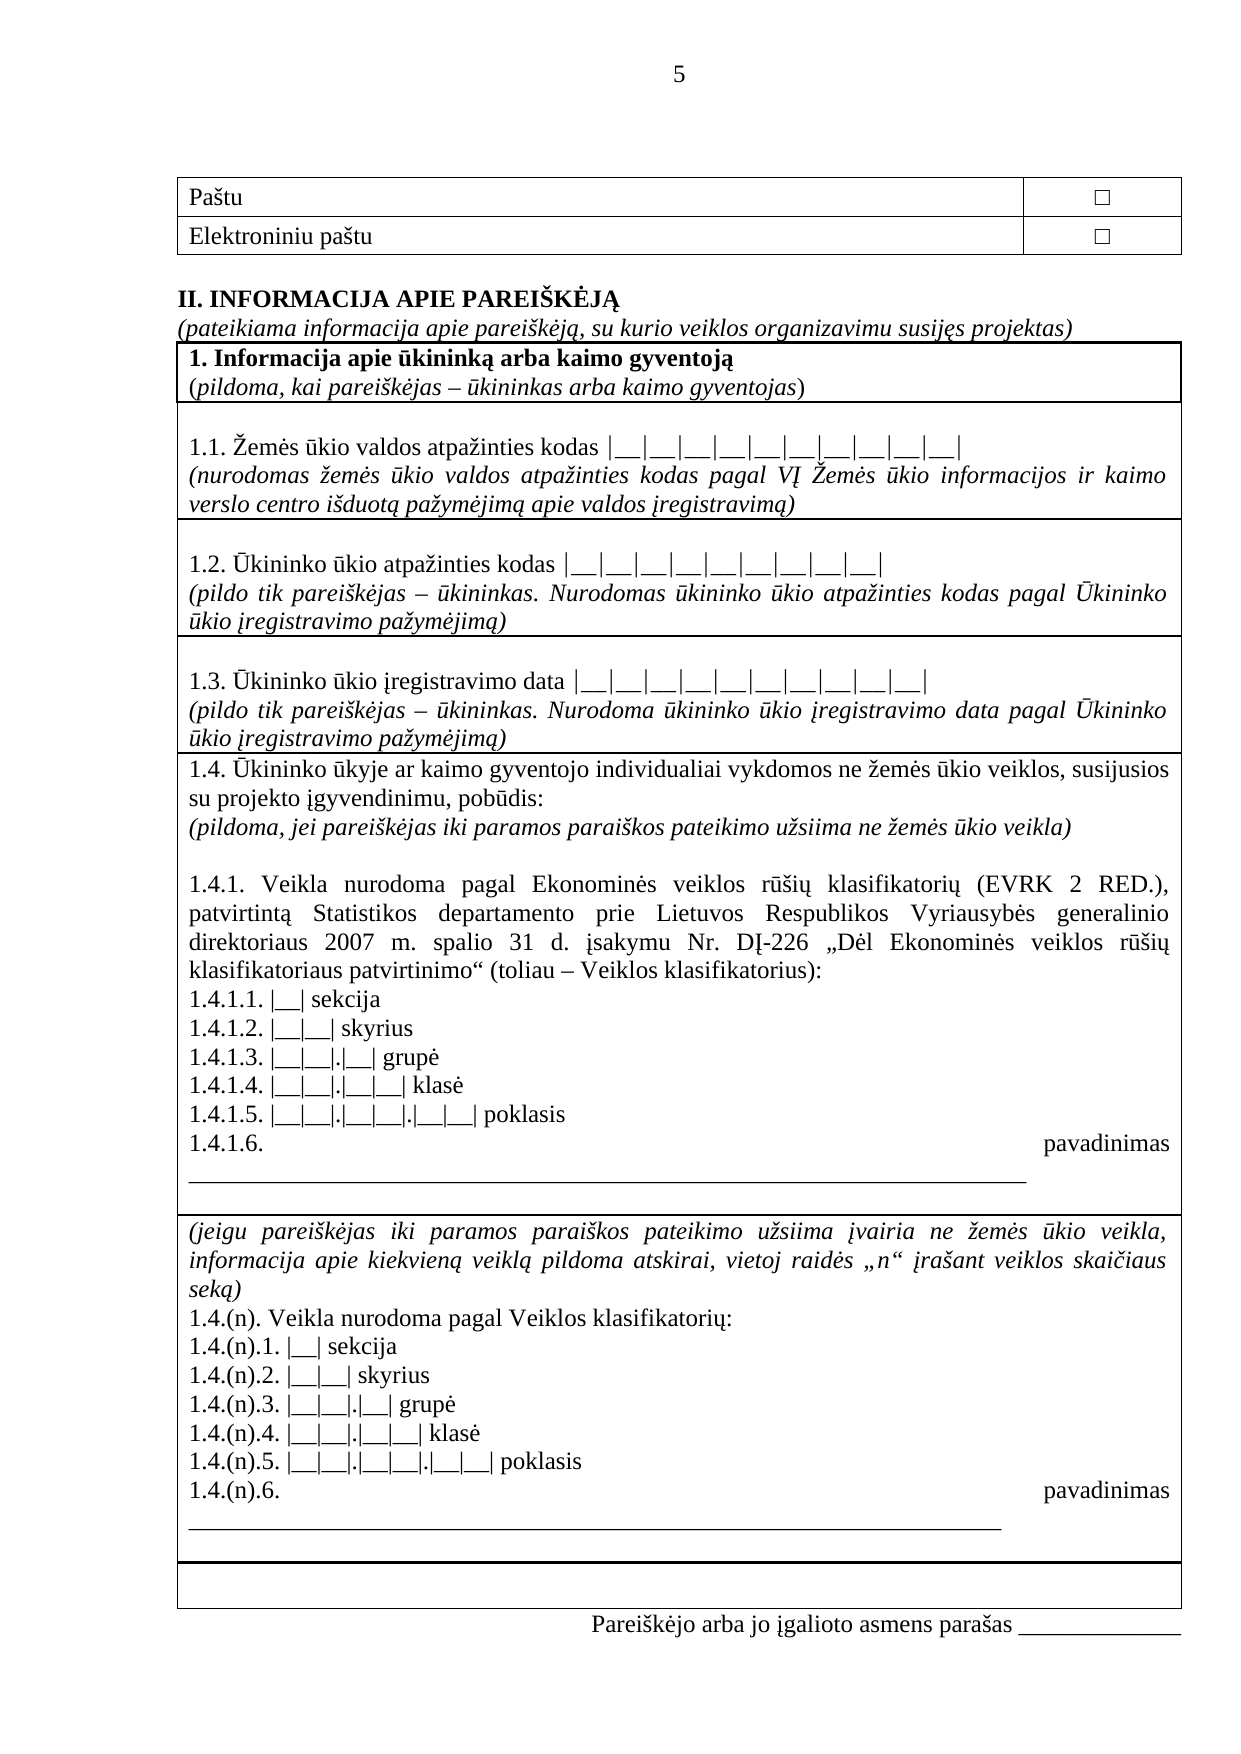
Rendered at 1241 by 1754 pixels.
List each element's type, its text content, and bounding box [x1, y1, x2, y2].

table_cell 1.3. Ūkininko ūkio įregistravimo data |__|__|__|__|__|__|__|__|__|__| (pildo tik pareiškėjas – ūkininkas. Nurodoma ūkininko ūkio įregistravimo data pagal Ūkininko ūkio įregistravimo pažymėjimą) [178, 637, 1181, 752]
table_cell 1.1. Žemės ūkio valdos atpažinties kodas |__|__|__|__|__|__|__|__|__|__| (nurodomas žemės ūkio valdos atpažinties kodas pagal VĮ Žemės ūkio informacijos ir kaimo verslo centro išduotą pažymėjimą apie valdos įregistravimą) [178, 403, 1181, 518]
text II. INFORMACIJA APIE PAREIŠKĖJĄ [177, 284, 1181, 313]
table_cell 1.2. Ūkininko ūkio atpažinties kodas |__|__|__|__|__|__|__|__|__| (pildo tik pareiškėjas – ūkininkas. Nurodomas ūkininko ūkio atpažinties kodas pagal Ūkininko ūkio įregistravimo pažymėjimą) [178, 520, 1181, 635]
text (pateikiama informacija apie pareiškėją, su kurio veiklos organizavimu susijęs projektas) [177, 313, 1181, 341]
table_cell (jeigu pareiškėjas iki paramos paraiškos pateikimo užsiima įvairia ne žemės ūkio veikla, informacija apie kiekvieną veiklą pildoma atskirai, vietoj raidės „n“ įrašant veiklos skaičiaus seką) 1.4.(n). Veikla nurodoma pagal Veiklos klasifikatorių: 1.4.(n).1. |__| sekcija 1.4.(n).2. |__|__| skyrius 1.4.(n).3. |__|__|.|__| grupė 1.4.(n).4. |__|__|.|__|__| klasė 1.4.(n).5. |__|__|.|__|__|.|__|__| poklasis 1.4.(n).6. pavadinimas _________________________________________________________________ [178, 1216, 1181, 1561]
table_header 1. Informacija apie ūkininką arba kaimo gyventoją (pildoma, kai pareiškėjas – ūkininkas arba kaimo gyventojas) [178, 344, 1180, 401]
table_cell Elektroniniu paštu [178, 217, 1023, 254]
table_cell [178, 1564, 1181, 1608]
table_cell 1.4. Ūkininko ūkyje ar kaimo gyventojo individualiai vykdomos ne žemės ūkio veiklos, susijusios su projekto įgyvendinimu, pobūdis: (pildoma, jei pareiškėjas iki paramos paraiškos pateikimo užsiima ne žemės ūkio veikla) 1.4.1. Veikla nurodoma pagal Ekonominės veiklos rūšių klasifikatorių (EVRK 2 RED.), patvirtintą Statistikos departamento prie Lietuvos Respublikos Vyriausybės generalinio direktoriaus 2007 m. spalio 31 d. įsakymu Nr. DĮ-226 „Dėl Ekonominės veiklos rūšių klasifikatoriaus patvirtinimo“ (toliau – Veiklos klasifikatorius): 1.4.1.1. |__| sekcija 1.4.1.2. |__|__| skyrius 1.4.1.3. |__|__|.|__| grupė 1.4.1.4. |__|__|.|__|__| klasė 1.4.1.5. |__|__|.|__|__|.|__|__| poklasis 1.4.1.6. pavadinimas ___________________________________________________________________ [178, 754, 1181, 1214]
table_cell □ [1024, 217, 1181, 254]
table_cell Paštu [178, 178, 1023, 216]
table_cell □ [1024, 178, 1181, 216]
